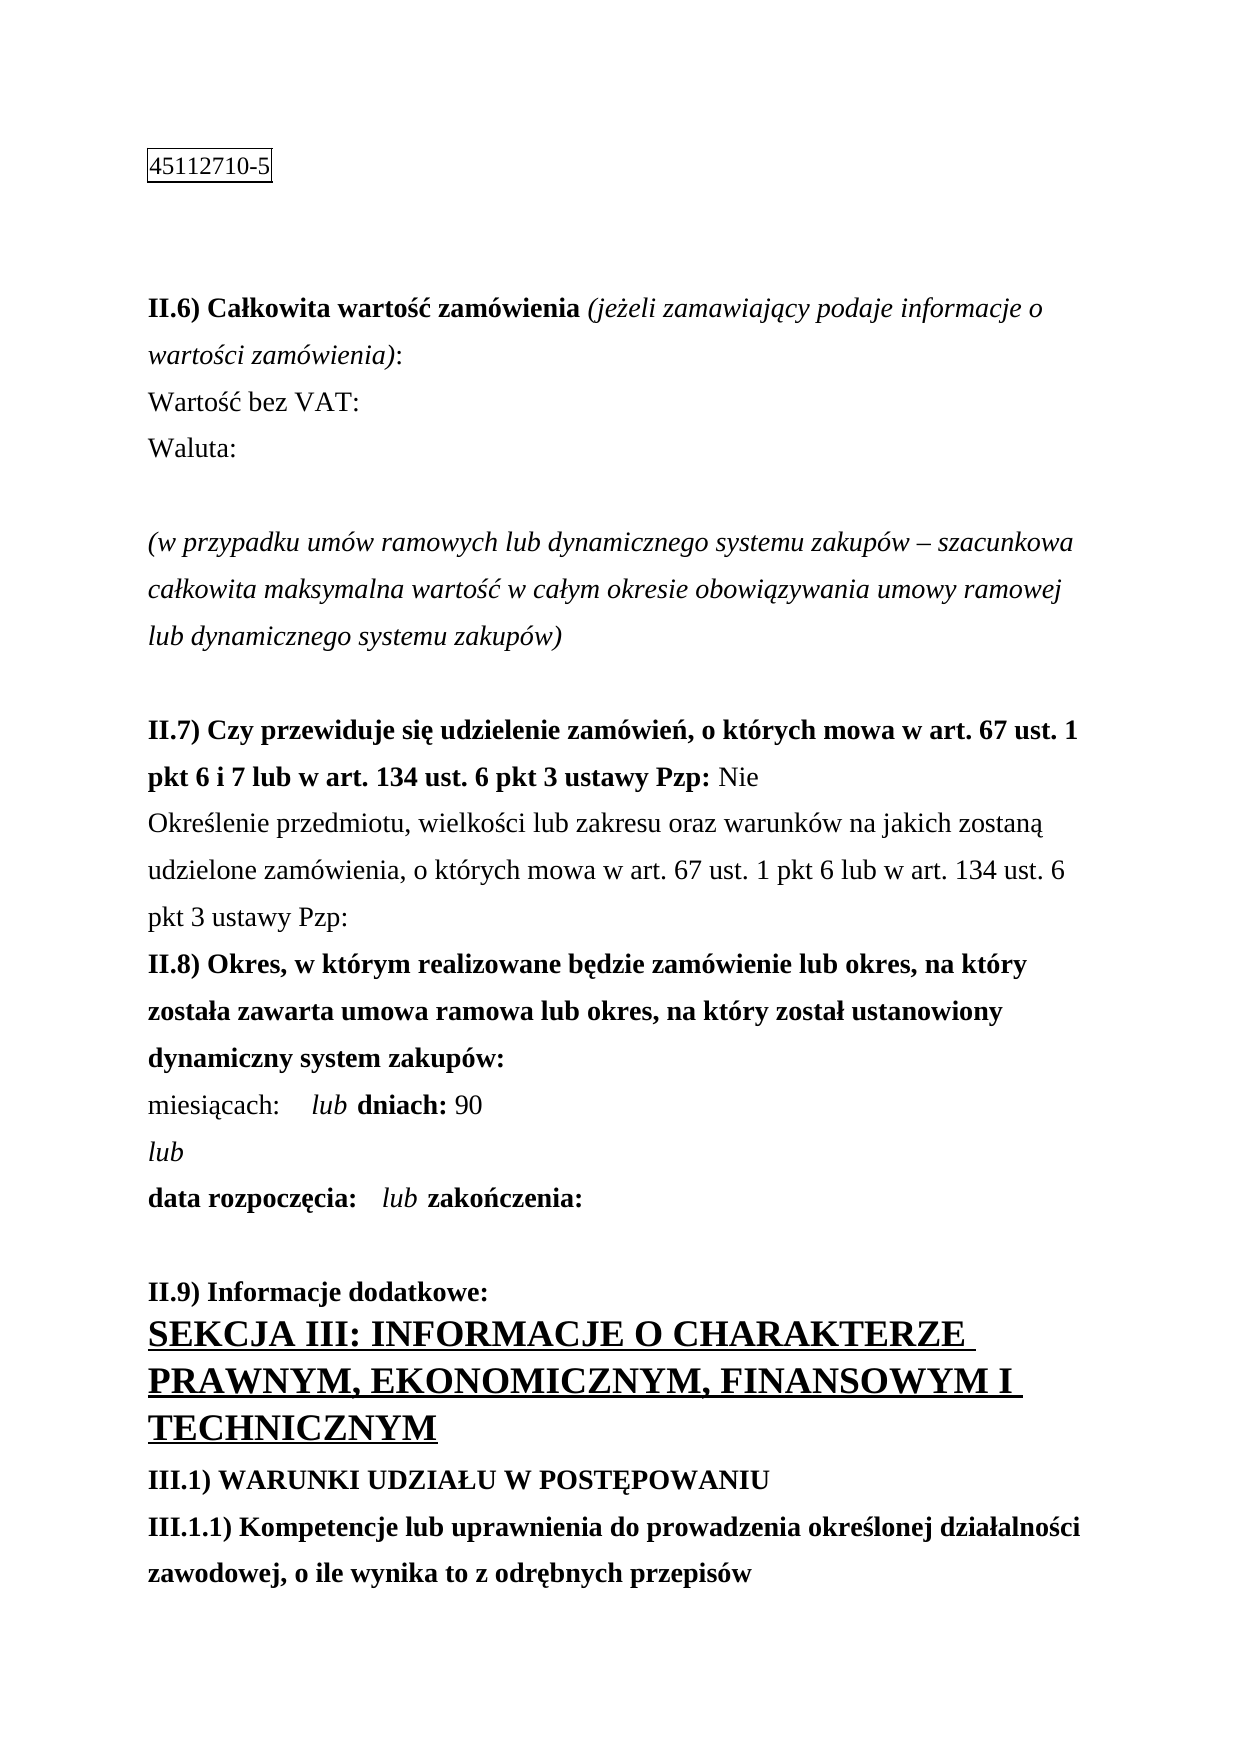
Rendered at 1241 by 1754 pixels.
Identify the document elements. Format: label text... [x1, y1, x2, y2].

text SEKCJA III: INFORMACJE O CHARAKTERZE PRAWNYM, EKONOMICZNYM, FINANSOWYM I TECHNICZNYM [148, 1308, 1093, 1448]
text III.1.1) Kompetencje lub uprawnienia do prowadzenia określonej działalności zawodowej, o ile wynika to z odrębnych przepisów [148, 1495, 1093, 1589]
table_cell 45112710-5 [148, 149, 271, 181]
text II.7) Czy przewiduje się udzielenie zamówień, o których mowa w art. 67 ust. 1 pkt 6 i 7 lub w art. 134 ust. 6 pkt 3 ustawy Pzp: Nie Określenie przedmiotu, wielkości lub zakresu oraz warunków na jakich zostaną udzielone zamówienia, o których mowa w art. 67 ust. 1 pkt 6 lub w art. 134 ust. 6 pkt 3 ustawy Pzp: II.8) Okres, w którym realizowane będzie zamówienie lub okres, na który została zawarta umowa ramowa lub okres, na który został ustanowiony dynamiczny system zakupów: miesiącach: lub dniach: 90 lub data rozpoczęcia: lub zakończenia: II.9) Informacje dodatkowe: [148, 651, 1093, 1308]
text II.6) Całkowita wartość zamówienia (jeżeli zamawiający podaje informacje o wartości zamówienia): Wartość bez VAT: Waluta: [148, 183, 1093, 464]
text III.1) WARUNKI UDZIAŁU W POSTĘPOWANIU [148, 1448, 1093, 1495]
text (w przypadku umów ramowych lub dynamicznego systemu zakupów – szacunkowa całkowita maksymalna wartość w całym okresie obowiązywania umowy ramowej lub dynamicznego systemu zakupów) [148, 464, 1093, 651]
